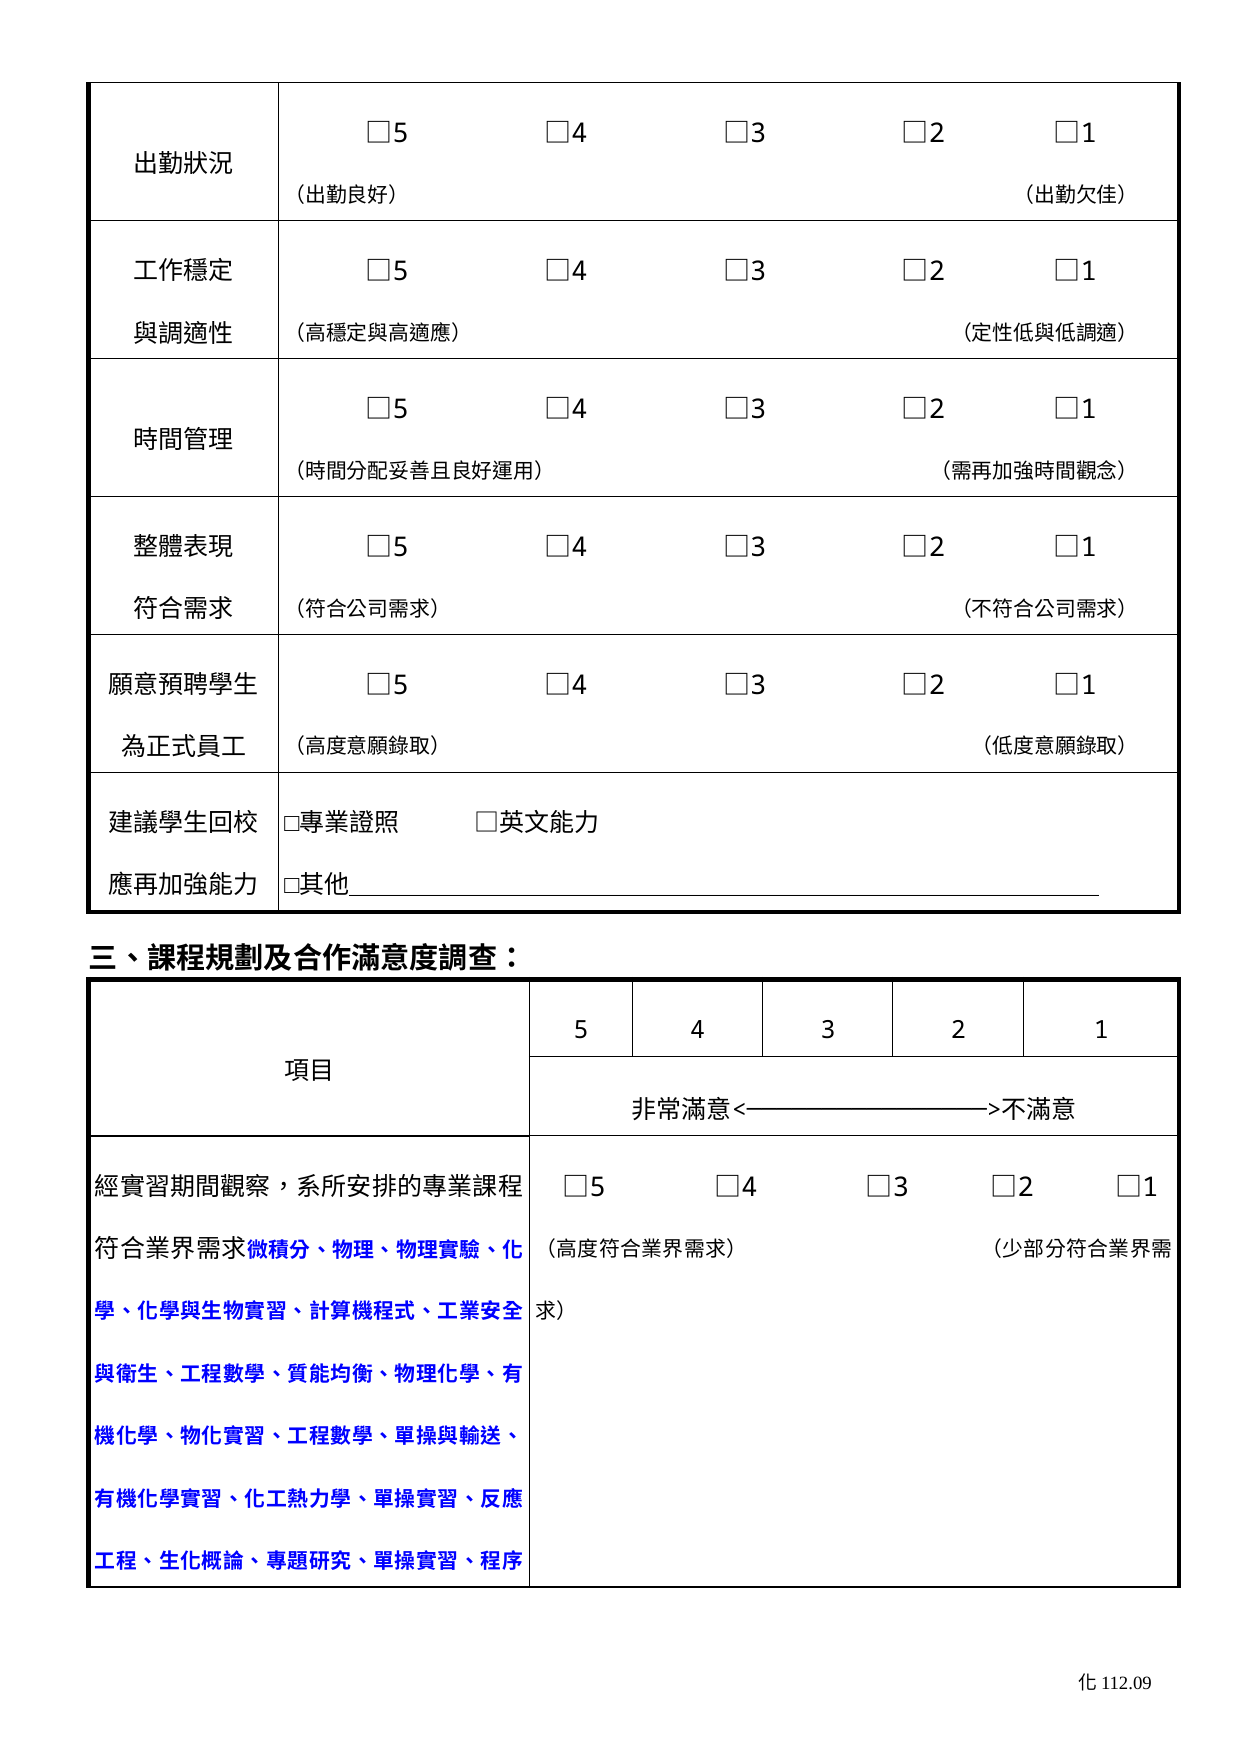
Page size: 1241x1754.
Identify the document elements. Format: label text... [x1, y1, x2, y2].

table_header 5 [530, 982, 632, 1056]
table_cell 工作穩定 與調適性 [91, 221, 278, 358]
table_cell □5 □4 □3 □2 □1 （高度意願錄取） （低度意願錄取） [279, 635, 1177, 772]
text 三、課程規劃及合作滿意度調查： [89, 914, 1152, 977]
table_cell □5 □4 □3 □2 □1 （出勤良好） （出勤欠佳） [279, 83, 1177, 220]
table_cell 經實習期間觀察，系所安排的專業課程符合業界需求微積分、物理、物理實驗、化學、化學與生物實習、計算機程式、工業安全與衛生、工程數學、質能均衡、物理化學、有機化學、物化實習、工程數學、單操與輸送、有機化學實習、化工熱力學、單操實習、反應工程、生化概論、專題研究、單操實習、程序 [91, 1137, 529, 1586]
table_header 4 [633, 982, 762, 1056]
table_cell 整體表現 符合需求 [91, 497, 278, 634]
table_cell 時間管理 [91, 359, 278, 496]
table_cell 建議學生回校 應再加強能力 [91, 773, 278, 909]
table_cell 願意預聘學生 為正式員工 [91, 635, 278, 772]
table_cell □5 □4 □3 □2 □1 （高度符合業界需求） （少部分符合業界需求） [530, 1136, 1177, 1586]
table_cell □5 □4 □3 □2 □1 （符合公司需求） （不符合公司需求） [279, 497, 1177, 634]
table_cell □5 □4 □3 □2 □1 （高穩定與高適應） （定性低與低調適） [279, 221, 1177, 358]
table_header 1 [1024, 982, 1177, 1056]
table_header 2 [893, 982, 1023, 1056]
table_header 項目 [91, 982, 529, 1135]
table_cell □專業證照 □英文能力 □其他＿＿＿＿＿＿＿＿＿＿＿＿＿＿＿＿＿＿＿＿＿＿＿＿＿＿＿＿＿＿ [279, 773, 1177, 909]
table_cell □5 □4 □3 □2 □1 （時間分配妥善且良好運用） （需再加強時間觀念） [279, 359, 1177, 496]
table_header 3 [763, 982, 892, 1056]
table_cell 出勤狀況 [91, 83, 278, 220]
table_cell 非常滿意<────────────────>不滿意 [530, 1057, 1177, 1135]
